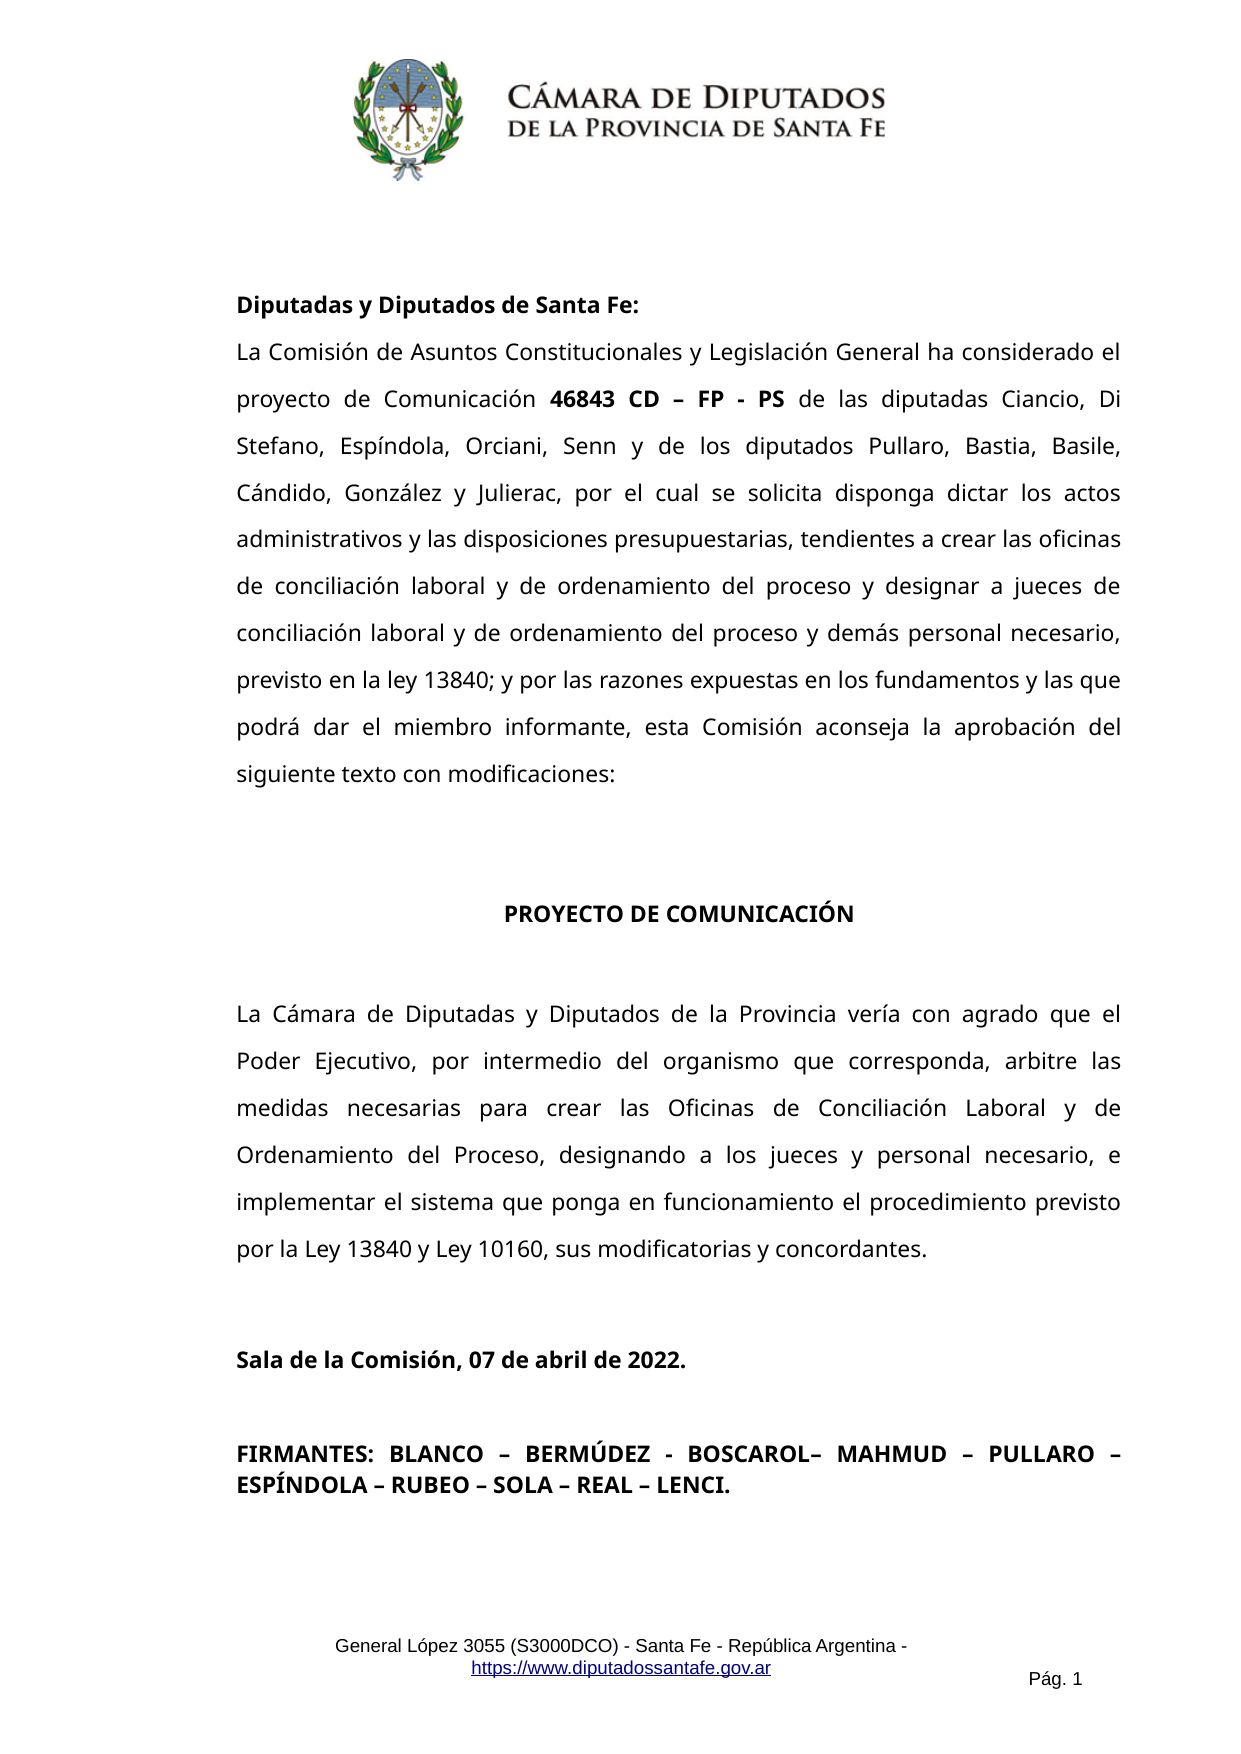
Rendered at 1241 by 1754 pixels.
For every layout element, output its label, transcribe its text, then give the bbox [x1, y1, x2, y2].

text PROYECTO DE COMUNICACIÓN [236, 898, 1122, 930]
text Diputadas y Diputados de Santa Fe: [236, 289, 1122, 320]
text FIRMANTES: BLANCO – BERMÚDEZ - BOSCAROL– MAHMUD – PULLARO – ESPÍNDOLA – RUBEO – SOLA – REAL – LENCI. [236, 1438, 1122, 1500]
text Sala de la Comisión, 07 de abril de 2022. [236, 1344, 1122, 1375]
text La Comisión de Asuntos Constitucionales y Legislación General ha considerado el proyecto de Comunicación 46843 CD – FP - PS de las diputadas Ciancio, Di Stefano, Espíndola, Orciani, Senn y de los diputados Pullaro, Bastia, Basile, Cándido, González y Julierac, por el cual se solicita disponga dictar los actos administrativos y las disposiciones presupuestarias, tendientes a crear las oficinas de conciliación laboral y de ordenamiento del proceso y designar a jueces de conciliación laboral y de ordenamiento del proceso y demás personal necesario, previsto en la ley 13840; y por las razones expuestas en los fundamentos y las que podrá dar el miembro informante, esta Comisión aconseja la aprobación del siguiente texto con modificaciones: [236, 336, 1122, 789]
text La Cámara de Diputadas y Diputados de la Provincia vería con agrado que el Poder Ejecutivo, por intermedio del organismo que corresponda, arbitre las medidas necesarias para crear las Oficinas de Conciliación Laboral y de Ordenamiento del Proceso, designando a los jueces y personal necesario, e implementar el sistema que ponga en funcionamiento el procedimiento previsto por la Ley 13840 y Ley 10160, sus modificatorias y concordantes. [236, 998, 1122, 1264]
